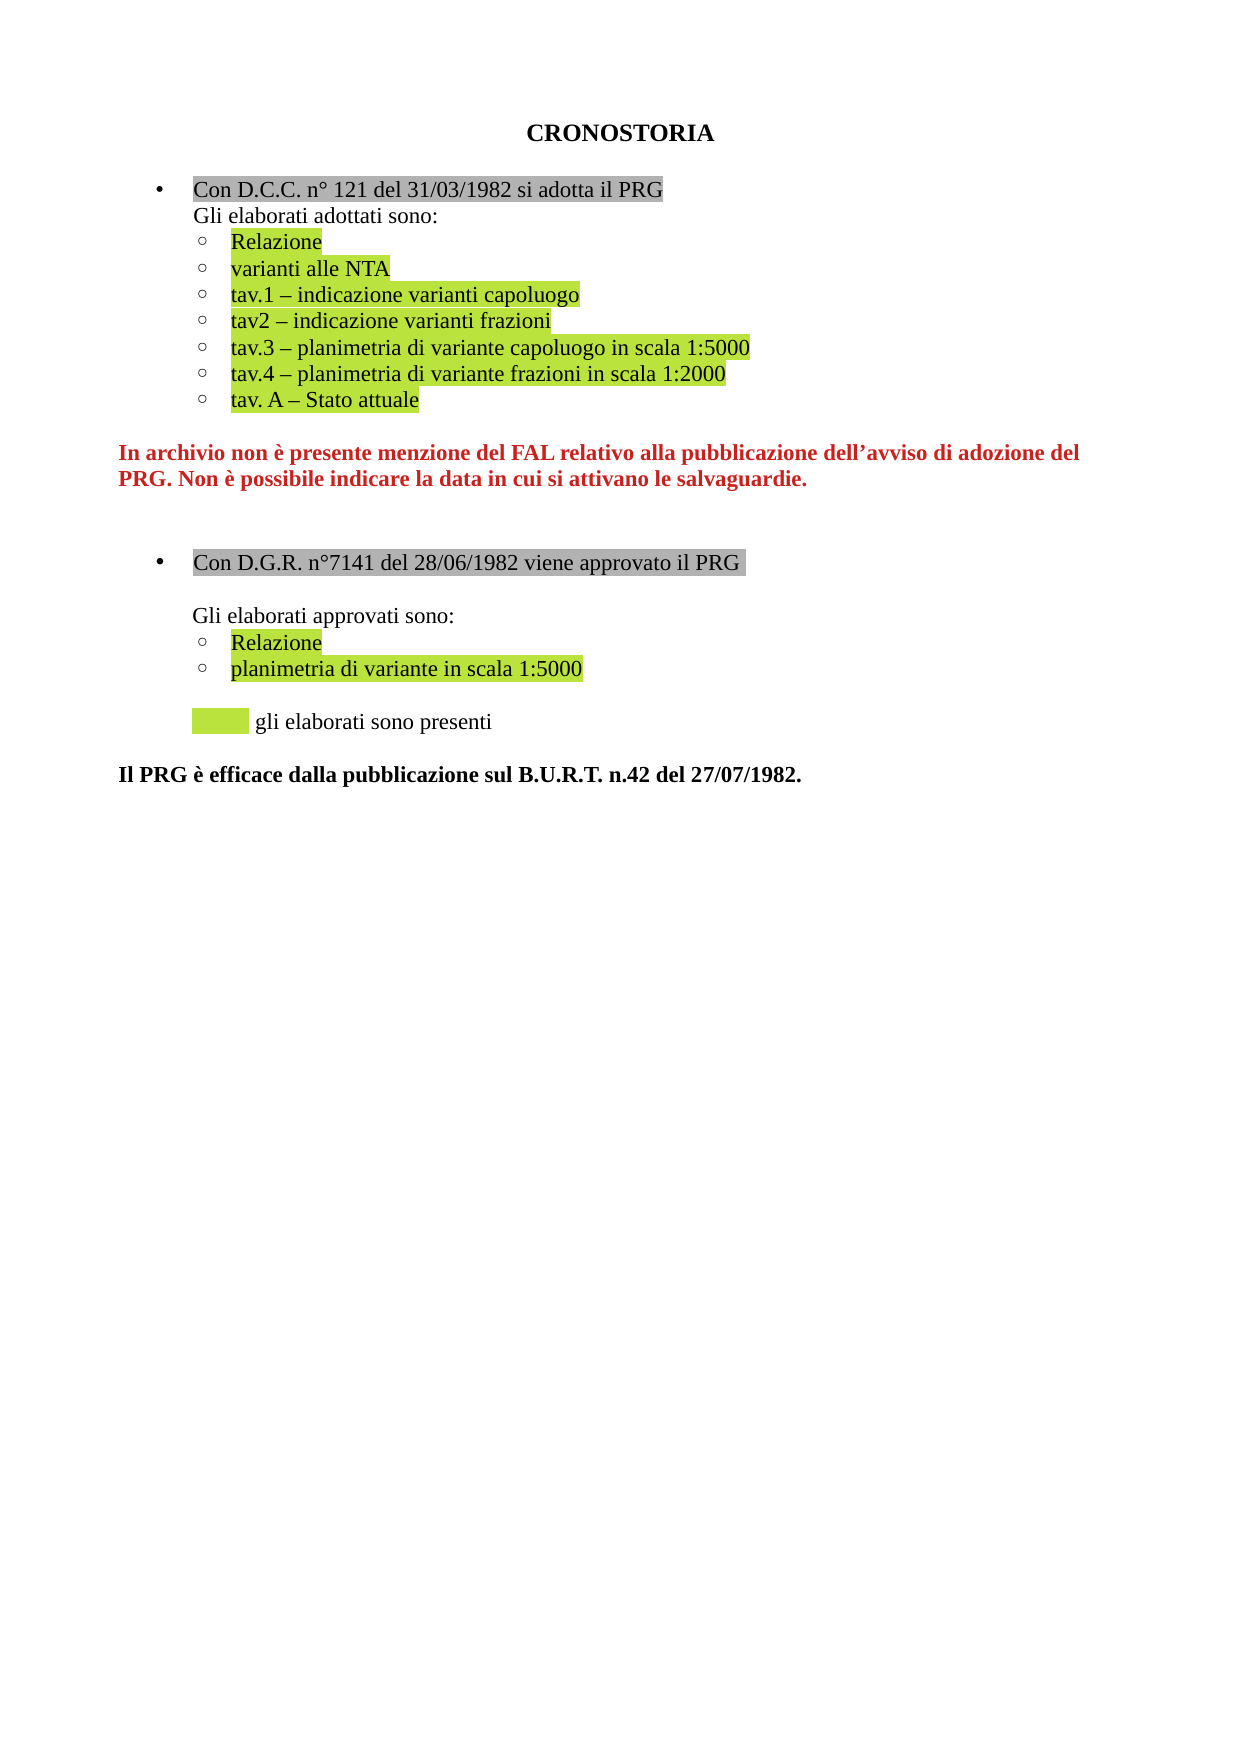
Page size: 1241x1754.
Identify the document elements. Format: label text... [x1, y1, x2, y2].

list tav2 – indicazione varianti frazioni [193, 307, 1122, 334]
list varianti alle NTA [193, 255, 1122, 281]
text gli elaborati sono presenti [118, 708, 1122, 734]
text Gli elaborati approvati sono: [118, 602, 1122, 629]
list Relazione [193, 629, 1122, 655]
list Con D.C.C. n° 121 del 31/03/1982 si adotta il PRG [156, 176, 1122, 202]
list planimetria di variante in scala 1:5000 [193, 655, 1122, 682]
list tav.3 – planimetria di variante capoluogo in scala 1:5000 [193, 334, 1122, 360]
text Il PRG è efficace dalla pubblicazione sul B.U.R.T. n.42 del 27/07/1982. [118, 761, 1122, 787]
text In archivio non è presente menzione del FAL relativo alla pubblicazione dell’avviso di adozione del PRG. Non è possibile indicare la data in cui si attivano le salvaguardie. [118, 439, 1122, 492]
list Relazione [193, 228, 1122, 255]
list Con D.G.R. n°7141 del 28/06/1982 viene approvato il PRG [156, 549, 1122, 576]
list tav. A – Stato attuale [193, 386, 1122, 413]
list Gli elaborati adottati sono: [156, 202, 1122, 228]
text CRONOSTORIA [118, 118, 1122, 147]
list tav.4 – planimetria di variante frazioni in scala 1:2000 [193, 360, 1122, 386]
list tav.1 – indicazione varianti capoluogo [193, 281, 1122, 307]
